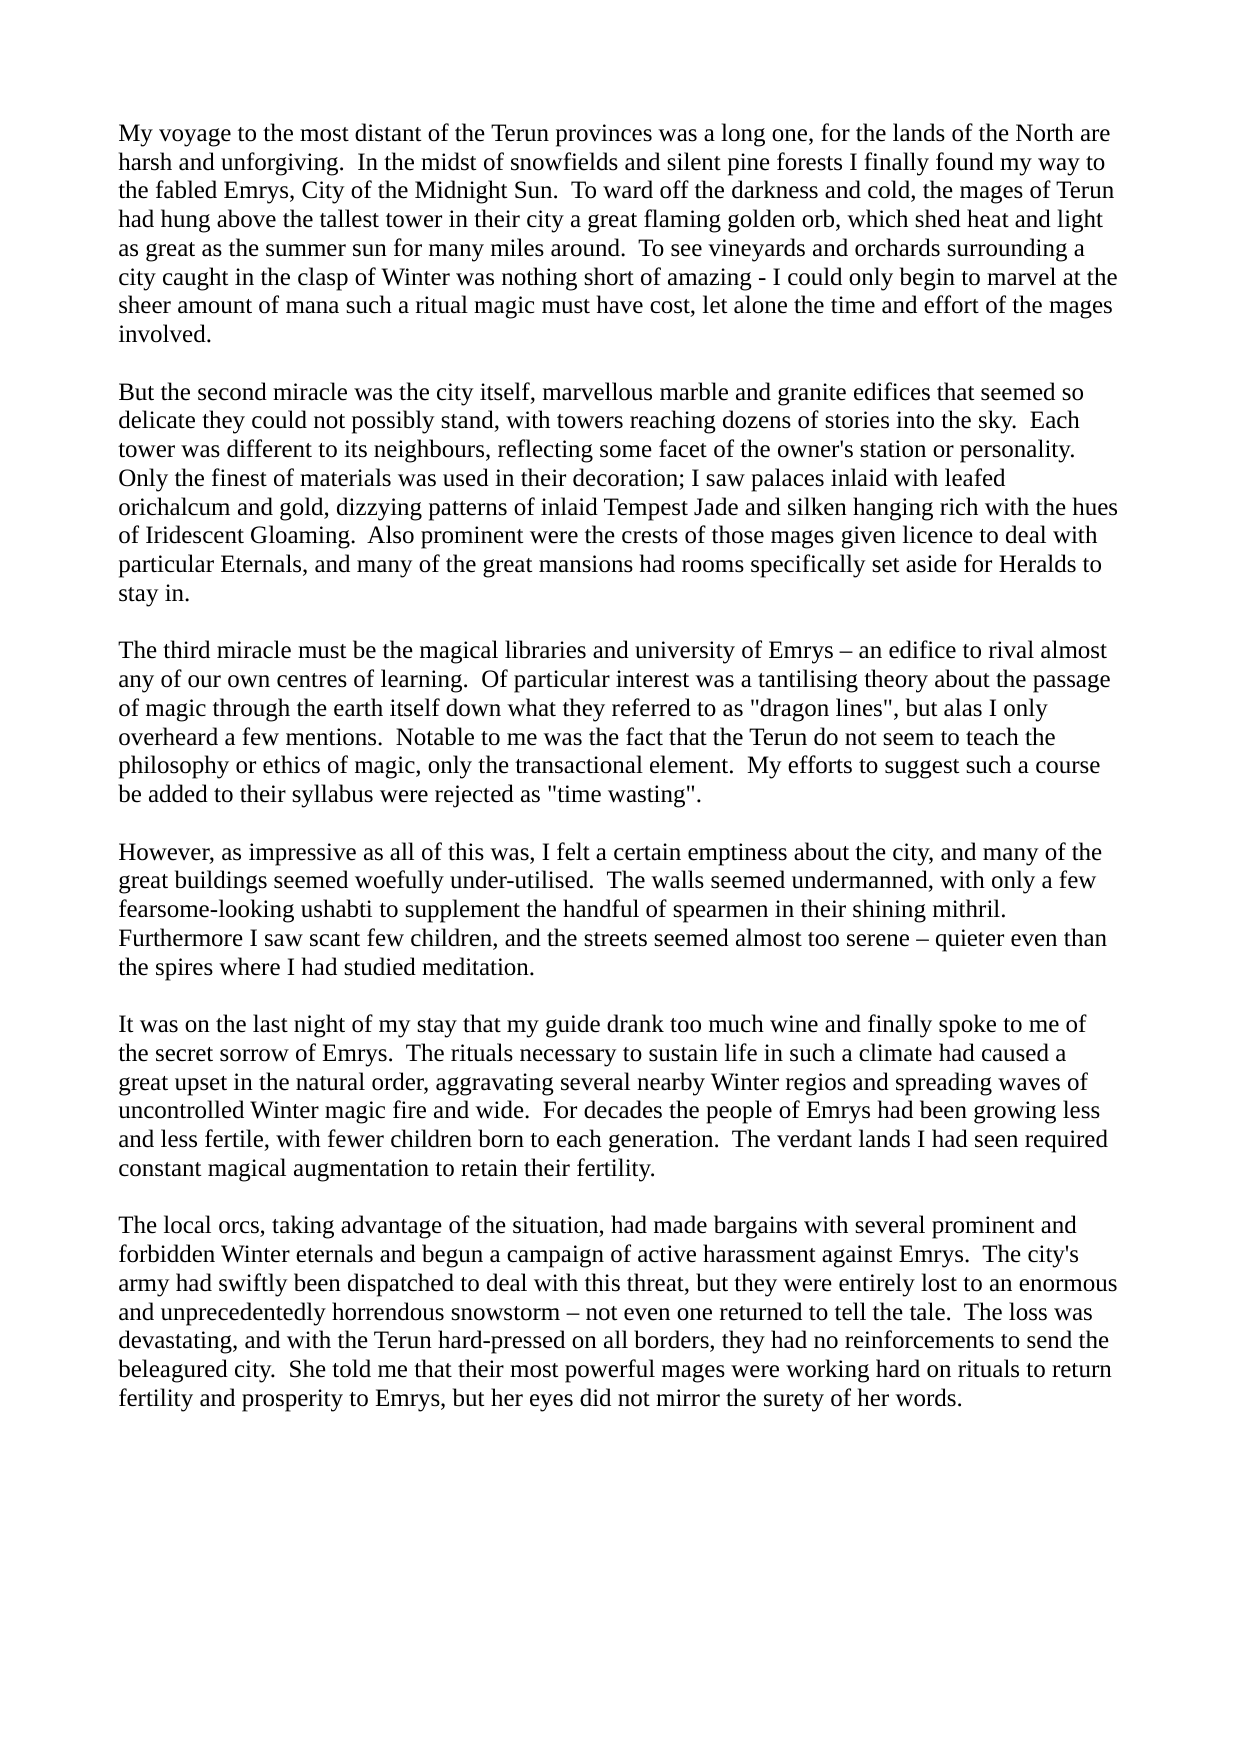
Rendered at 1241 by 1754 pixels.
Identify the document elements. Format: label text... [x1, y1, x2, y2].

text The third miracle must be the magical libraries and university of Emrys – an edifice to rival almost any of our own centres of learning. Of particular interest was a tantilising theory about the passage of magic through the earth itself down what they referred to as "dragon lines", but alas I only overheard a few mentions. Notable to me was the fact that the Terun do not seem to teach the philosophy or ethics of magic, only the transactional element. My efforts to suggest such a course be added to their syllabus were rejected as "time wasting". [118, 636, 1122, 808]
text My voyage to the most distant of the Terun provinces was a long one, for the lands of the North are harsh and unforgiving. In the midst of snowfields and silent pine forests I finally found my way to the fabled Emrys, City of the Midnight Sun. To ward off the darkness and cold, the mages of Terun had hung above the tallest tower in their city a great flaming golden orb, which shed heat and light as great as the summer sun for many miles around. To see vineyards and orchards surrounding a city caught in the clasp of Winter was nothing short of amazing - I could only begin to marvel at the sheer amount of mana such a ritual magic must have cost, let alone the time and effort of the mages involved. [118, 118, 1122, 348]
text The local orcs, taking advantage of the situation, had made bargains with several prominent and forbidden Winter eternals and begun a campaign of active harassment against Emrys. The city's army had swiftly been dispatched to deal with this threat, but they were entirely lost to an enormous and unprecedentedly horrendous snowstorm – not even one returned to tell the tale. The loss was devastating, and with the Terun hard-pressed on all borders, they had no reinforcements to send the beleagured city. She told me that their most powerful mages were working hard on rituals to return fertility and prosperity to Emrys, but her eyes did not mirror the surety of her words. [118, 1211, 1122, 1412]
text However, as impressive as all of this was, I felt a certain emptiness about the city, and many of the great buildings seemed woefully under-utilised. The walls seemed undermanned, with only a few fearsome-looking ushabti to supplement the handful of spearmen in their shining mithril. Furthermore I saw scant few children, and the streets seemed almost too serene – quieter even than the spires where I had studied meditation. [118, 837, 1122, 981]
text But the second miracle was the city itself, marvellous marble and granite edifices that seemed so delicate they could not possibly stand, with towers reaching dozens of stories into the sky. Each tower was different to its neighbours, reflecting some facet of the owner's station or personality. Only the finest of materials was used in their decoration; I saw palaces inlaid with leafed orichalcum and gold, dizzying patterns of inlaid Tempest Jade and silken hanging rich with the hues of Iridescent Gloaming. Also prominent were the crests of those mages given licence to deal with particular Eternals, and many of the great mansions had rooms specifically set aside for Heralds to stay in. [118, 377, 1122, 607]
text It was on the last night of my stay that my guide drank too much wine and finally spoke to me of the secret sorrow of Emrys. The rituals necessary to sustain life in such a climate had caused a great upset in the natural order, aggravating several nearby Winter regios and spreading waves of uncontrolled Winter magic fire and wide. For decades the people of Emrys had been growing less and less fertile, with fewer children born to each generation. The verdant lands I had seen required constant magical augmentation to retain their fertility. [118, 1009, 1122, 1182]
